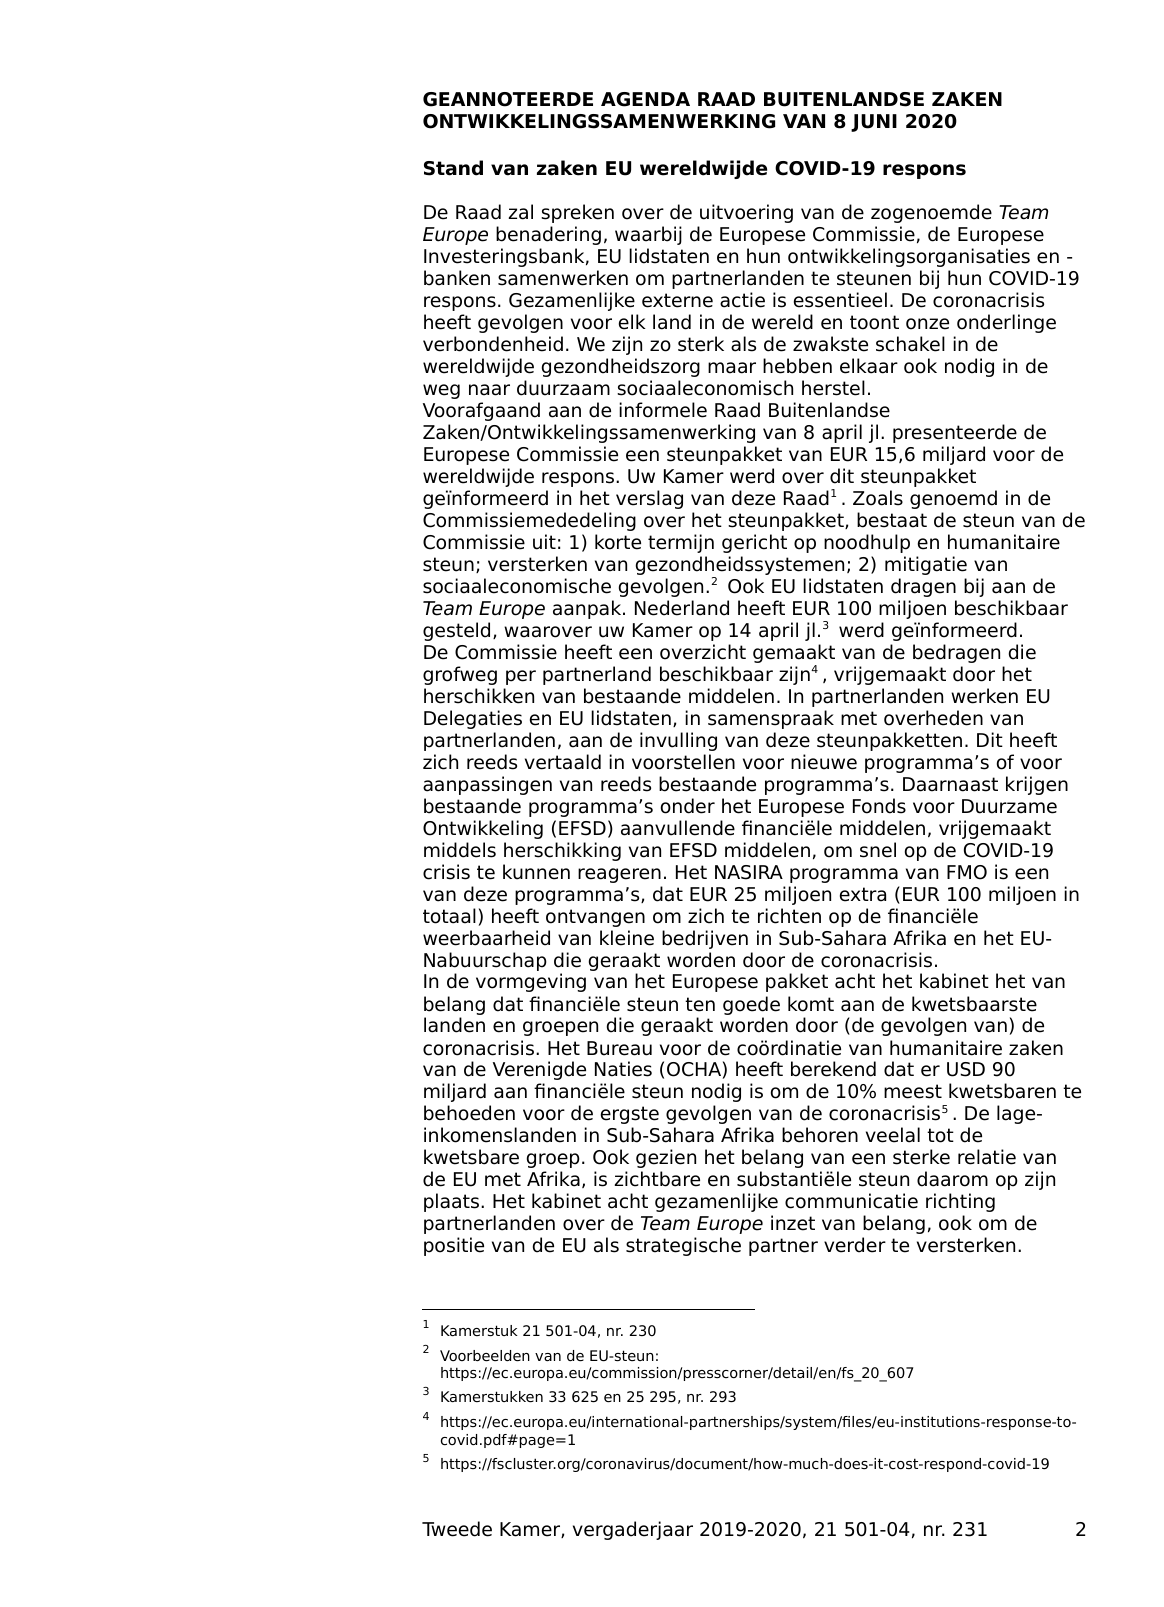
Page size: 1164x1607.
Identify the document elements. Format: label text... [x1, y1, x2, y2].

text Kamerstukken 33 625 en 25 295, nr. 293 [422, 1385, 1087, 1407]
subtitle Stand van zaken EU wereldwijde COVID-19 respons [422, 158, 1087, 180]
subtitle GEANNOTEERDE AGENDA RAAD BUITENLANDSE ZAKEN ONTWIKKELINGSSAMENWERKING VAN 8 JUNI 2020 [422, 89, 1087, 133]
text https://ec.europa.eu/international-partnerships/system/files/eu-institutions-response-to-covid.pdf#page=1 [422, 1410, 1087, 1449]
text Voorafgaand aan de informele Raad Buitenlandse Zaken/Ontwikkelingssamenwerking van 8 april jl. presenteerde de Europese Commissie een steunpakket van EUR 15,6 miljard voor de wereldwijde respons. Uw Kamer werd over dit steunpakket geïnformeerd in het verslag van deze Raad. Zoals genoemd in de Commissiemededeling over het steunpakket, bestaat de steun van de Commissie uit: 1) korte termijn gericht op noodhulp en humanitaire steun; versterken van gezondheidssystemen; 2) mitigatie van sociaaleconomische gevolgen. Ook EU lidstaten dragen bij aan de Team Europe aanpak. Nederland heeft EUR 100 miljoen beschikbaar gesteld, waarover uw Kamer op 14 april jl. werd geïnformeerd. [422, 400, 1087, 642]
text Voorbeelden van de EU-steun: https://ec.europa.eu/commission/presscorner/detail/en/fs_20_607 [422, 1343, 1087, 1382]
text https://fscluster.org/coronavirus/document/how-much-does-it-cost-respond-covid-19 [422, 1452, 1087, 1474]
text In de vormgeving van het Europese pakket acht het kabinet het van belang dat financiële steun ten goede komt aan de kwetsbaarste landen en groepen die geraakt worden door (de gevolgen van) de coronacrisis. Het Bureau voor de coördinatie van humanitaire zaken van de Verenigde Naties (OCHA) heeft berekend dat er USD 90 miljard aan financiële steun nodig is om de 10% meest kwetsbaren te behoeden voor de ergste gevolgen van de coronacrisis. De lage-inkomenslanden in Sub-Sahara Afrika behoren veelal tot de kwetsbare groep. Ook gezien het belang van een sterke relatie van de EU met Afrika, is zichtbare en substantiële steun daarom op zijn plaats. Het kabinet acht gezamenlijke communicatie richting partnerlanden over de Team Europe inzet van belang, ook om de positie van de EU als strategische partner verder te versterken. [422, 971, 1087, 1257]
text Kamerstuk 21 501-04, nr. 230 [422, 1318, 1087, 1341]
text De Commissie heeft een overzicht gemaakt van de bedragen die grofweg per partnerland beschikbaar zijn, vrijgemaakt door het herschikken van bestaande middelen. In partnerlanden werken EU Delegaties en EU lidstaten, in samenspraak met overheden van partnerlanden, aan de invulling van deze steunpakketten. Dit heeft zich reeds vertaald in voorstellen voor nieuwe programma’s of voor aanpassingen van reeds bestaande programma’s. Daarnaast krijgen bestaande programma’s onder het Europese Fonds voor Duurzame Ontwikkeling (EFSD) aanvullende financiële middelen, vrijgemaakt middels herschikking van EFSD middelen, om snel op de COVID-19 crisis te kunnen reageren. Het NASIRA programma van FMO is een van deze programma’s, dat EUR 25 miljoen extra (EUR 100 miljoen in totaal) heeft ontvangen om zich te richten op de financiële weerbaarheid van kleine bedrijven in Sub-Sahara Afrika en het EU-Nabuurschap die geraakt worden door de coronacrisis. [422, 642, 1087, 971]
text De Raad zal spreken over de uitvoering van de zogenoemde Team Europe benadering, waarbij de Europese Commissie, de Europese Investeringsbank, EU lidstaten en hun ontwikkelingsorganisaties en -banken samenwerken om partnerlanden te steunen bij hun COVID-19 respons. Gezamenlijke externe actie is essentieel. De coronacrisis heeft gevolgen voor elk land in de wereld en toont onze onderlinge verbondenheid. We zijn zo sterk als de zwakste schakel in de wereldwijde gezondheidszorg maar hebben elkaar ook nodig in de weg naar duurzaam sociaaleconomisch herstel. [422, 202, 1087, 400]
